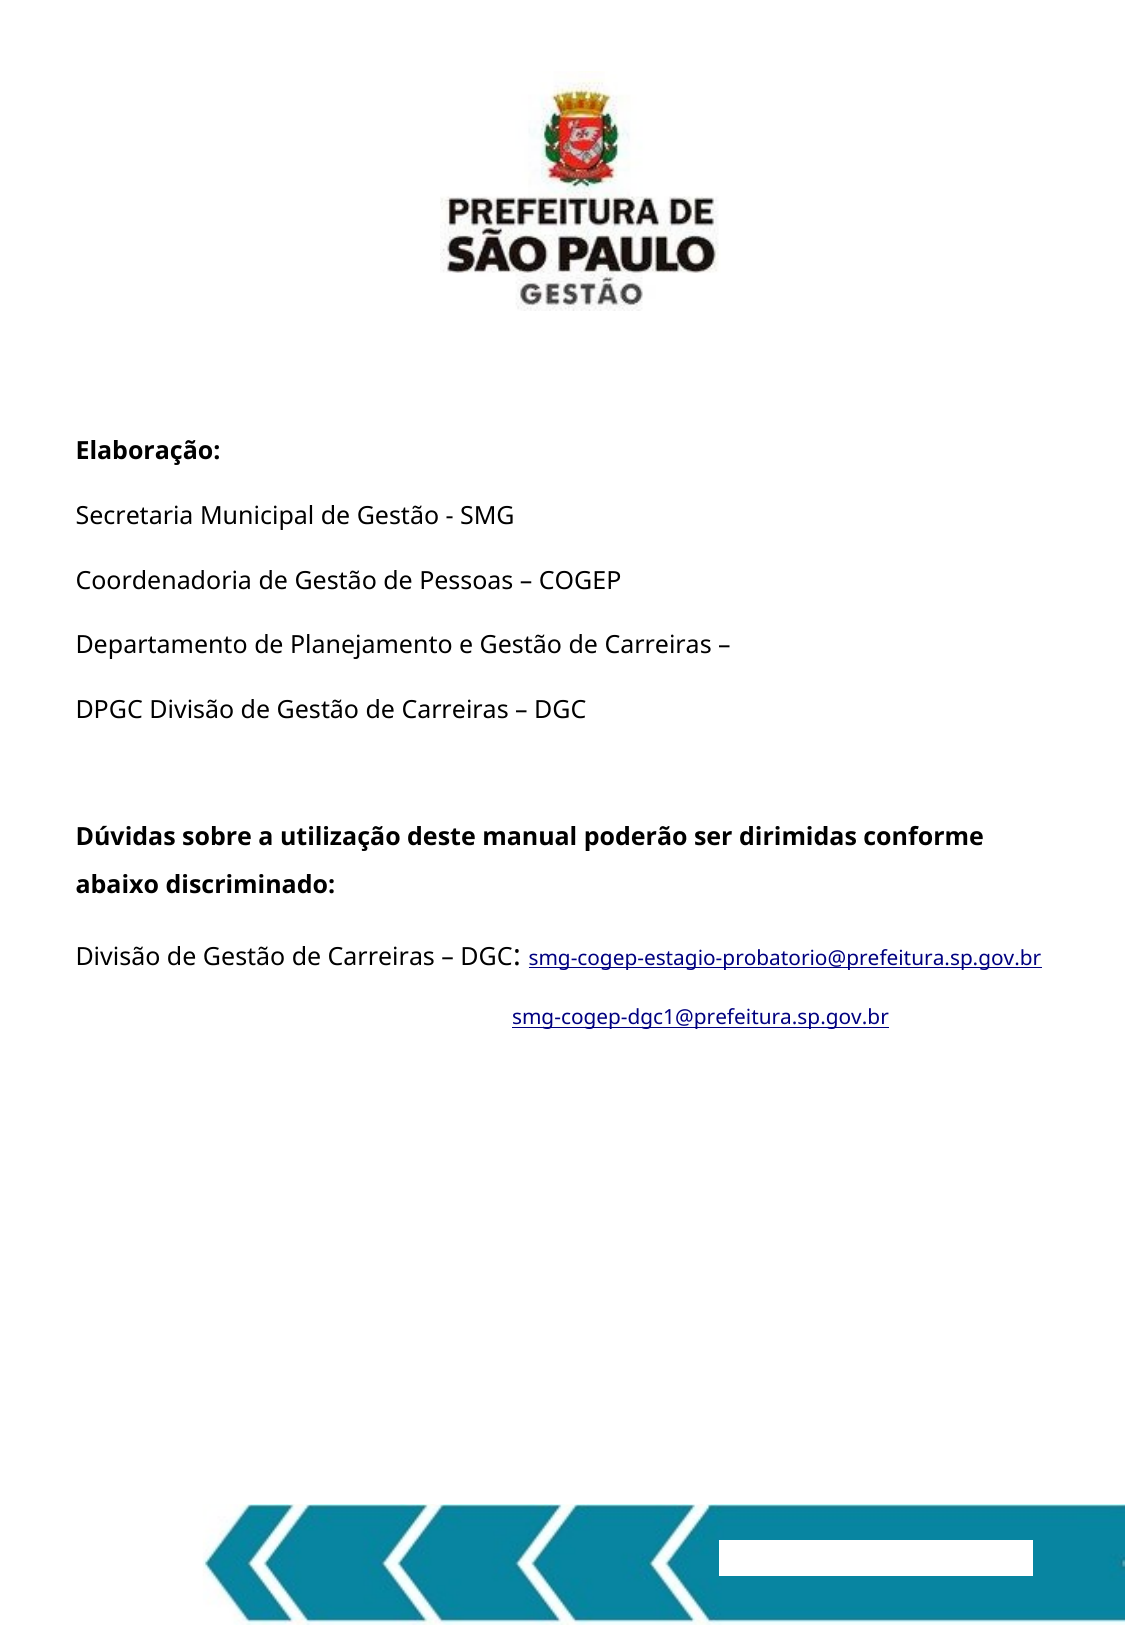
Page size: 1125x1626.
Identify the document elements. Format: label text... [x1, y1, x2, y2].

text Departamento de Planejamento e Gestão de Carreiras – DPGC Divisão de Gestão de Carreiras – DGC [75, 627, 765, 726]
text smg-cogep-dgc1@prefeitura.sp.gov.br [512, 1002, 1125, 1031]
text Divisão de Gestão de Carreiras – DGC: smg-cogep-estagio-probatorio@prefeitura.sp.gov.br [75, 934, 1125, 973]
text abaixo discriminado: [75, 867, 1125, 901]
text Dúvidas sobre a utilização deste manual poderão ser dirimidas conforme [75, 818, 1125, 852]
text Elaboração: [75, 433, 1125, 467]
text Coordenadoria de Gestão de Pessoas – COGEP [75, 562, 1125, 596]
text Secretaria Municipal de Gestão - SMG [75, 498, 1125, 532]
